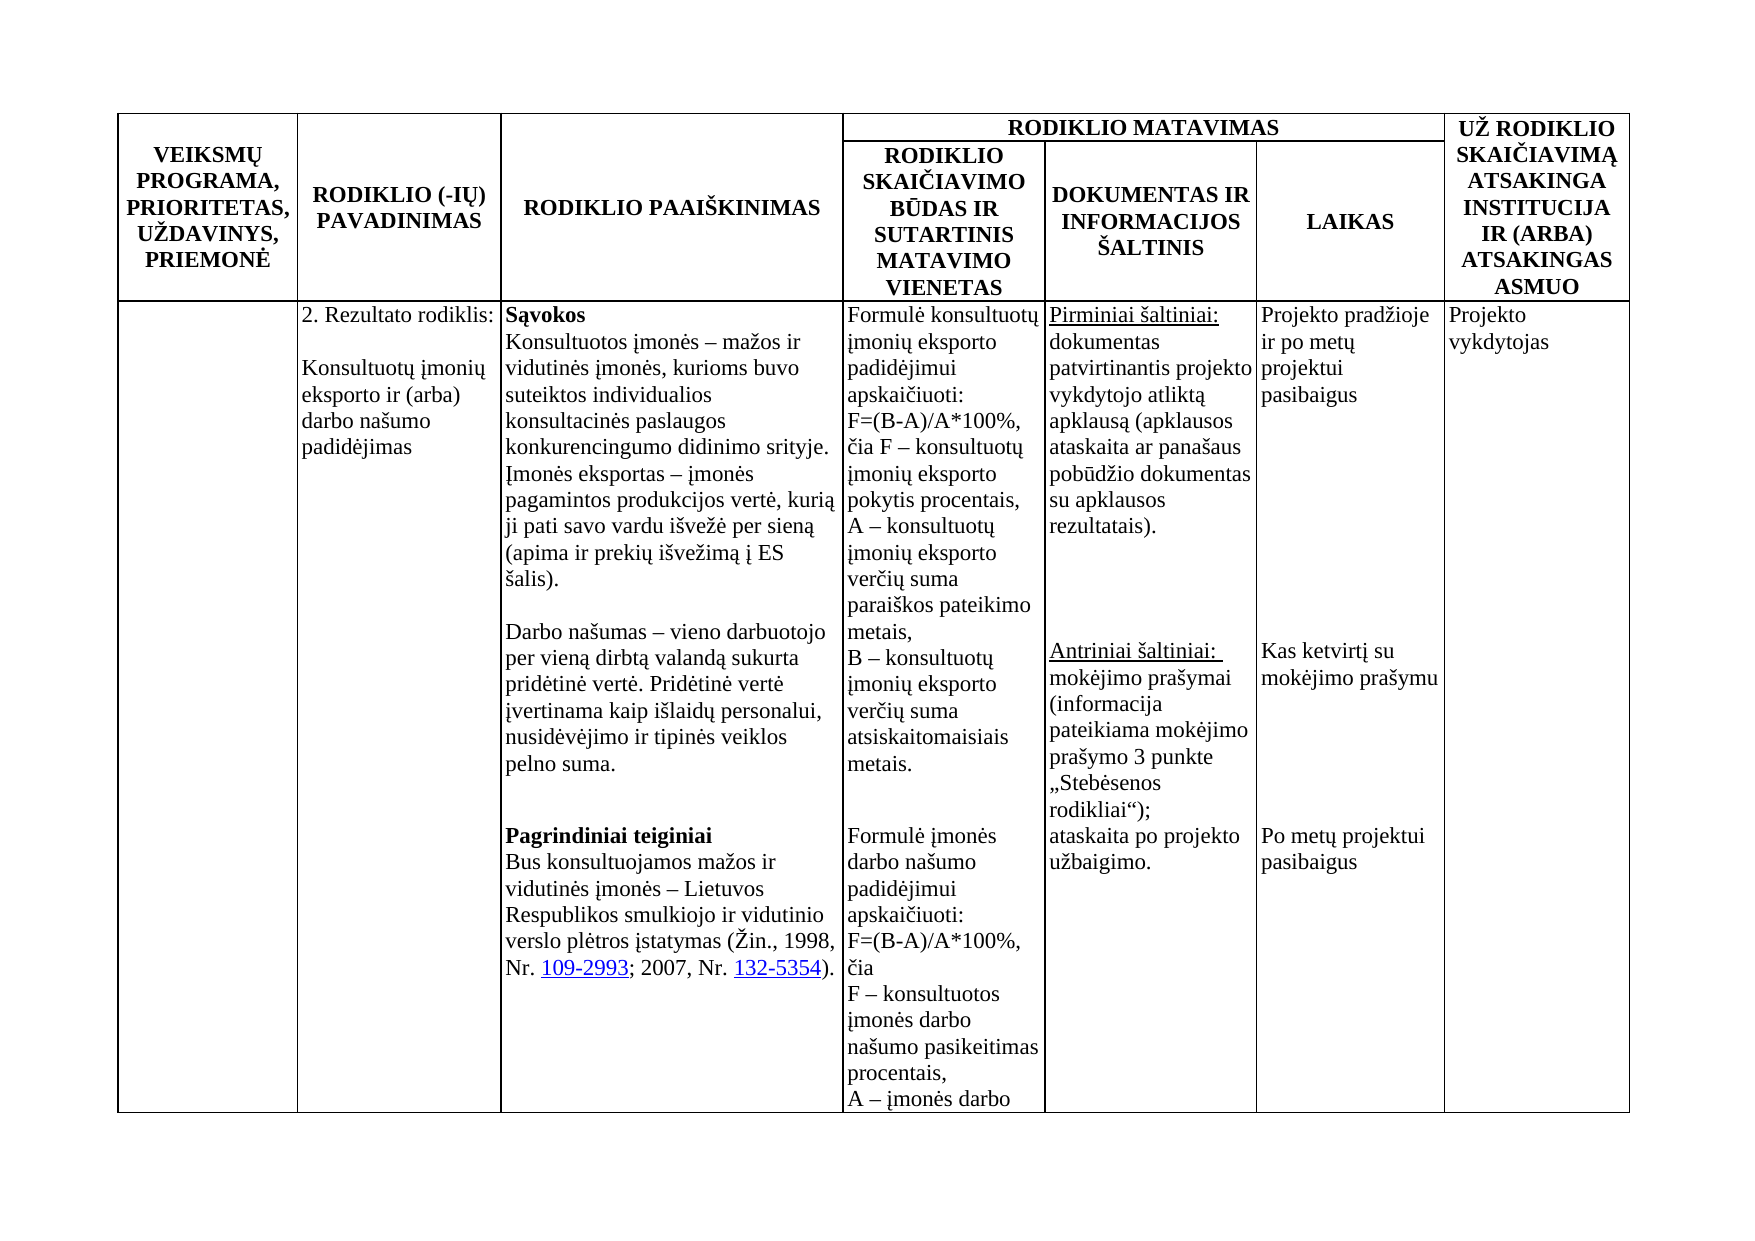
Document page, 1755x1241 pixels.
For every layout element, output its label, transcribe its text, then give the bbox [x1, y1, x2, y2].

table_header RODIKLIO (-IŲ) PAVADINIMAS [298, 114, 500, 300]
table_cell Pagrindiniai teiginiai Bus konsultuojamos mažos ir vidutinės įmonės – Lietuvos Respublikos smulkiojo ir vidutinio verslo plėtros įstatymas (Žin., 1998, Nr. 109-2993; 2007, Nr. 132-5354). [502, 822, 842, 1112]
table_cell ataskaita po projekto užbaigimo. [1046, 822, 1256, 1112]
table_header UŽ RODIKLIO SKAIČIAVIMĄ ATSAKINGA INSTITUCIJA IR (ARBA) ATSAKINGAS ASMUO [1445, 114, 1629, 300]
table_header VEIKSMŲ PROGRAMA, PRIORITETAS, UŽDAVINYS, PRIEMONĖ [119, 114, 297, 300]
table_cell Po metų projektui pasibaigus [1257, 822, 1444, 1112]
table_cell Formulė konsultuotų įmonių eksporto padidėjimui apskaičiuoti: F=(B-A)/A*100%, čia F – konsultuotų įmonių eksporto pokytis procentais, A – konsultuotų įmonių eksporto verčių suma paraiškos pateikimo metais, B – konsultuotų įmonių eksporto verčių suma atsiskaitomaisiais metais. [844, 302, 1044, 822]
table_cell Pirminiai šaltiniai: dokumentas patvirtinantis projekto vykdytojo atliktą apklausą (apklausos ataskaita ar panašaus pobūdžio dokumentas su apklausos rezultatais). [1046, 302, 1256, 636]
table_cell Antriniai šaltiniai: mokėjimo prašymai (informacija pateikiama mokėjimo prašymo 3 punkte „Stebėsenos rodikliai“); [1046, 636, 1256, 822]
table_header RODIKLIO PAAIŠKINIMAS [502, 114, 842, 300]
table_cell [119, 302, 297, 822]
table_cell 2. Rezultato rodiklis: Konsultuotų įmonių eksporto ir (arba) darbo našumo padidėjimas [298, 302, 500, 822]
table_cell [1445, 822, 1629, 1112]
table_cell RODIKLIO SKAIČIAVIMO BŪDAS IR SUTARTINIS MATAVIMO VIENETAS [844, 142, 1044, 300]
table_cell Projekto vykdytojas [1445, 302, 1629, 822]
table_header RODIKLIO MATAVIMAS [844, 114, 1444, 140]
table_cell Projekto pradžioje ir po metų projektui pasibaigus [1257, 302, 1444, 636]
table_cell LAIKAS [1257, 142, 1444, 300]
table_cell [298, 822, 500, 1112]
table_cell Sąvokos Konsultuotos įmonės – mažos ir vidutinės įmonės, kurioms buvo suteiktos individualios konsultacinės paslaugos konkurencingumo didinimo srityje. Įmonės eksportas – įmonės pagamintos produkcijos vertė, kurią ji pati savo vardu išvežė per sieną (apima ir prekių išvežimą į ES šalis). Darbo našumas – vieno darbuotojo per vieną dirbtą valandą sukurta pridėtinė vertė. Pridėtinė vertė įvertinama kaip išlaidų personalui, nusidėvėjimo ir tipinės veiklos pelno suma. [502, 302, 842, 822]
table_cell [119, 822, 297, 1112]
table_cell Formulė įmonės darbo našumo padidėjimui apskaičiuoti: F=(B-A)/A*100%, čia F – konsultuotos įmonės darbo našumo pasikeitimas procentais, A – įmonės darbo [844, 822, 1044, 1112]
table_cell Kas ketvirtį su mokėjimo prašymu [1257, 636, 1444, 822]
table_cell DOKUMENTAS IR INFORMACIJOS ŠALTINIS [1046, 142, 1256, 300]
